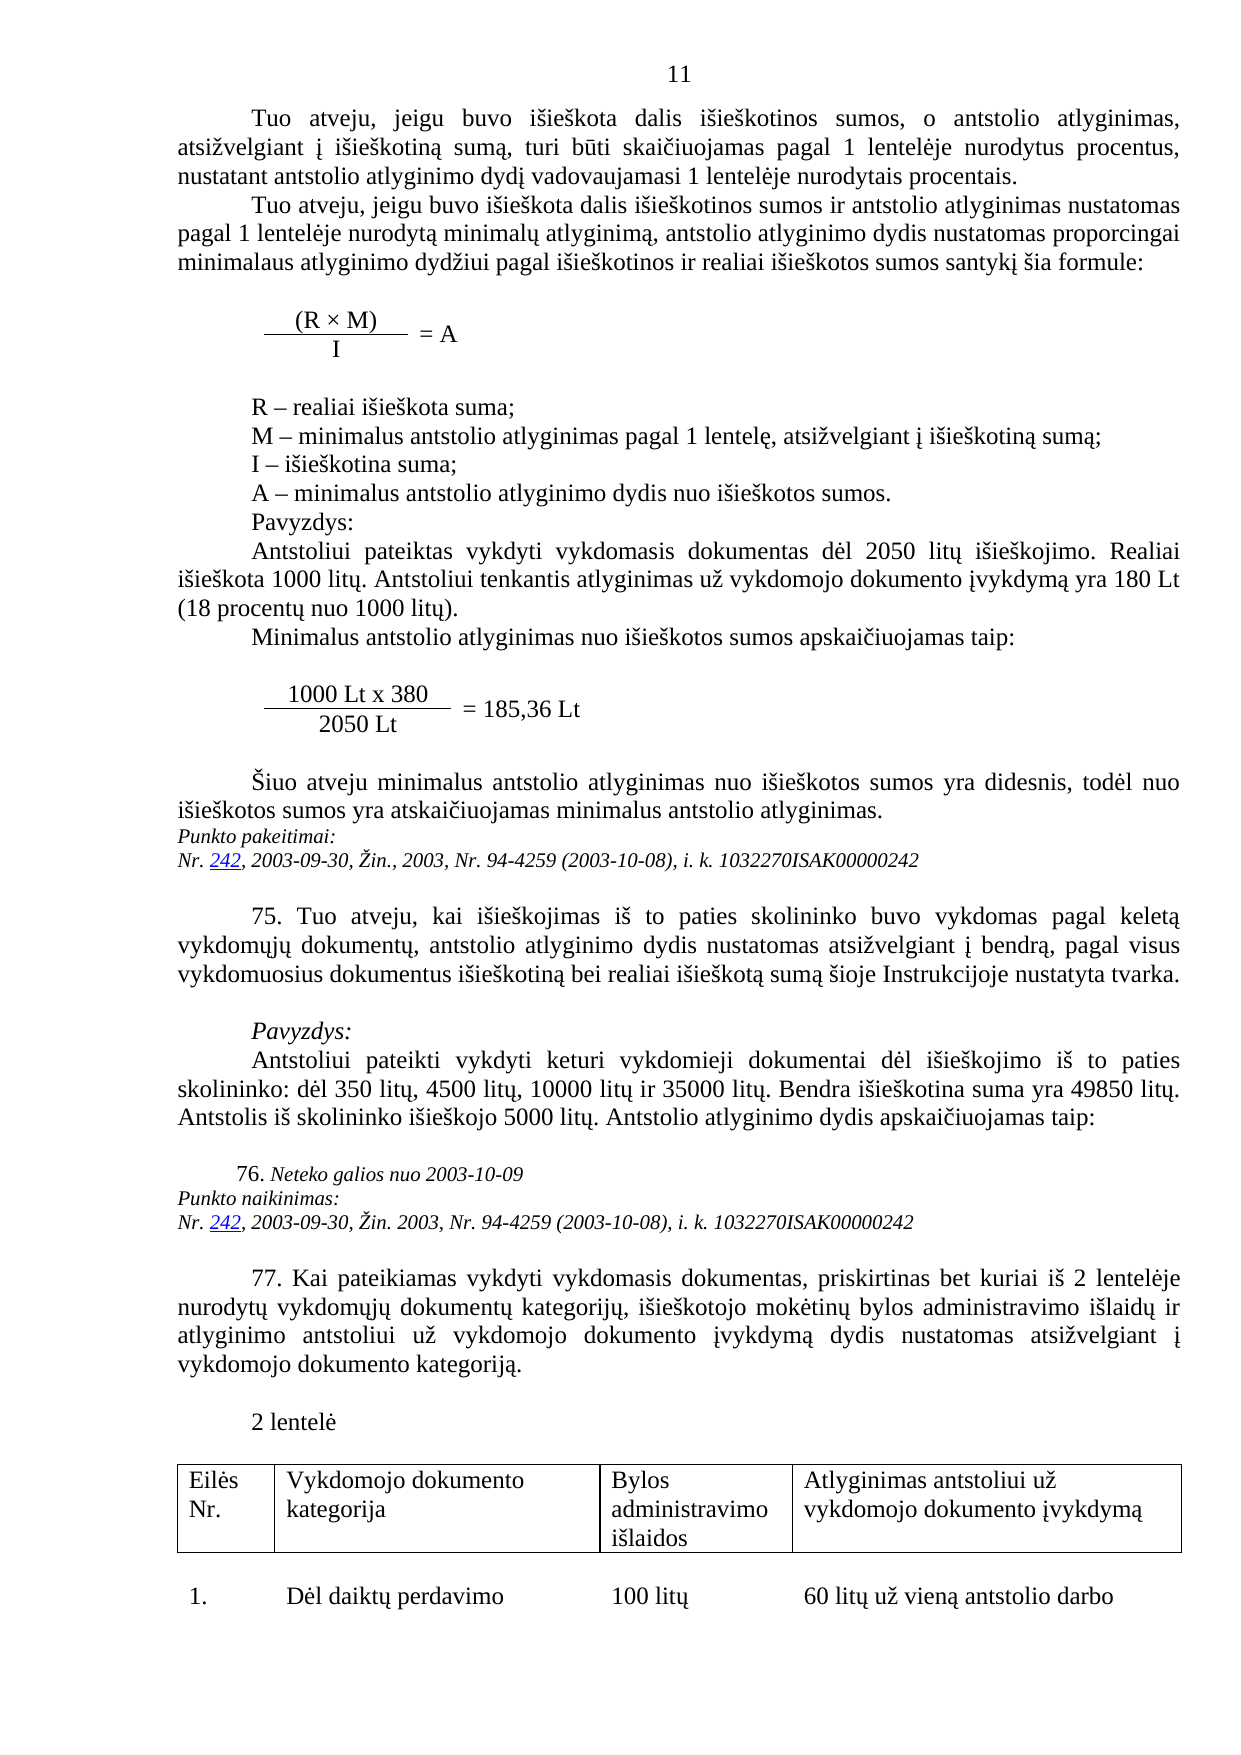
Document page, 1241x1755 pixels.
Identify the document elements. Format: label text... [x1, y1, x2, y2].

text 75. Tuo atveju, kai išieškojimas iš to paties skolininko buvo vykdomas pagal keletą vykdomųjų dokumentų, antstolio atlyginimo dydis nustatomas atsižvelgiant į bendrą, pagal visus vykdomuosius dokumentus išieškotiną bei realiai išieškotą sumą šioje Instrukcijoje nustatyta tvarka. [177, 901, 1181, 987]
table_cell 60 litų už vieną antstolio darbo [792, 1581, 1181, 1610]
table_cell [600, 1553, 792, 1581]
text Antstoliui pateiktas vykdyti vykdomasis dokumentas dėl 2050 litų išieškojimo. Realiai išieškota 1000 litų. Antstoliui tenkantis atlyginimas už vykdomojo dokumento įvykdymą yra 180 Lt (18 procentų nuo 1000 litų). [177, 536, 1181, 622]
table_cell [792, 1553, 1181, 1581]
text Punkto pakeitimai: [177, 824, 1181, 848]
text 76. Neteko galios nuo 2003-10-09 [177, 1160, 1181, 1186]
table_cell [275, 1553, 600, 1581]
text Pavyzdys: [177, 507, 1181, 536]
table_header = 185,36 Lt [451, 680, 1204, 738]
table_header Atlyginimas antstoliui už vykdomojo dokumento įvykdymą [793, 1465, 1181, 1552]
table_cell [177, 1553, 275, 1581]
text Antstoliui pateikti vykdyti keturi vykdomieji dokumentai dėl išieškojimo iš to paties skolininko: dėl 350 litų, 4500 litų, 10000 litų ir 35000 litų. Bendra išieškotina suma yra 49850 litų. Antstolis iš skolininko išieškojo 5000 litų. Antstolio atlyginimo dydis apskaičiuojamas taip: [177, 1045, 1181, 1131]
table_header 1000 Lt x 380 [264, 680, 451, 708]
table_cell 100 litų [600, 1581, 792, 1610]
table_header (R × M) [264, 305, 408, 333]
text Pavyzdys: [177, 1016, 1181, 1045]
table_header Eilės Nr. [178, 1465, 274, 1552]
text 2 lentelė [177, 1407, 1181, 1436]
table_header Bylos administravimo išlaidos [601, 1465, 792, 1552]
text 77. Kai pateikiamas vykdyti vykdomasis dokumentas, priskirtinas bet kuriai iš 2 lentelėje nurodytų vykdomųjų dokumentų kategorijų, išieškotojo mokėtinų bylos administravimo išlaidų ir atlyginimo antstoliui už vykdomojo dokumento įvykdymą dydis nustatomas atsižvelgiant į vykdomojo dokumento kategoriją. [177, 1263, 1181, 1378]
table_cell 2050 Lt [264, 709, 451, 738]
text A – minimalus antstolio atlyginimo dydis nuo išieškotos sumos. [177, 478, 1181, 507]
table_cell 1. [177, 1581, 275, 1610]
table_header Vykdomojo dokumento kategorija [275, 1465, 599, 1552]
table_cell Dėl daiktų perdavimo [275, 1581, 600, 1610]
text I – išieškotina suma; [177, 449, 1181, 478]
text Minimalus antstolio atlyginimas nuo išieškotos sumos apskaičiuojamas taip: [177, 622, 1181, 651]
text M – minimalus antstolio atlyginimas pagal 1 lentelę, atsižvelgiant į išieškotiną sumą; [177, 421, 1181, 449]
text Šiuo atveju minimalus antstolio atlyginimas nuo išieškotos sumos yra didesnis, todėl nuo išieškotos sumos yra atskaičiuojamas minimalus antstolio atlyginimas. [177, 767, 1181, 824]
text Tuo atveju, jeigu buvo išieškota dalis išieškotinos sumos ir antstolio atlyginimas nustatomas pagal 1 lentelėje nurodytą minimalų atlyginimą, antstolio atlyginimo dydis nustatomas proporcingai minimalaus atlyginimo dydžiui pagal išieškotinos ir realiai išieškotos sumos santykį šia formule: [177, 190, 1181, 276]
text Nr. 242, 2003-09-30, Žin. 2003, Nr. 94-4259 (2003-10-08), i. k. 1032270ISAK00000242 [177, 1210, 1181, 1234]
text Nr. 242, 2003-09-30, Žin., 2003, Nr. 94-4259 (2003-10-08), i. k. 1032270ISAK00000242 [177, 848, 1181, 872]
text R – realiai išieškota suma; [177, 392, 1181, 421]
table_header = A [408, 305, 1204, 363]
table_cell I [264, 335, 408, 363]
text Tuo atveju, jeigu buvo išieškota dalis išieškotinos sumos, o antstolio atlyginimas, atsižvelgiant į išieškotiną sumą, turi būti skaičiuojamas pagal 1 lentelėje nurodytus procentus, nustatant antstolio atlyginimo dydį vadovaujamasi 1 lentelėje nurodytais procentais. [177, 103, 1181, 190]
text Punkto naikinimas: [177, 1186, 1181, 1210]
